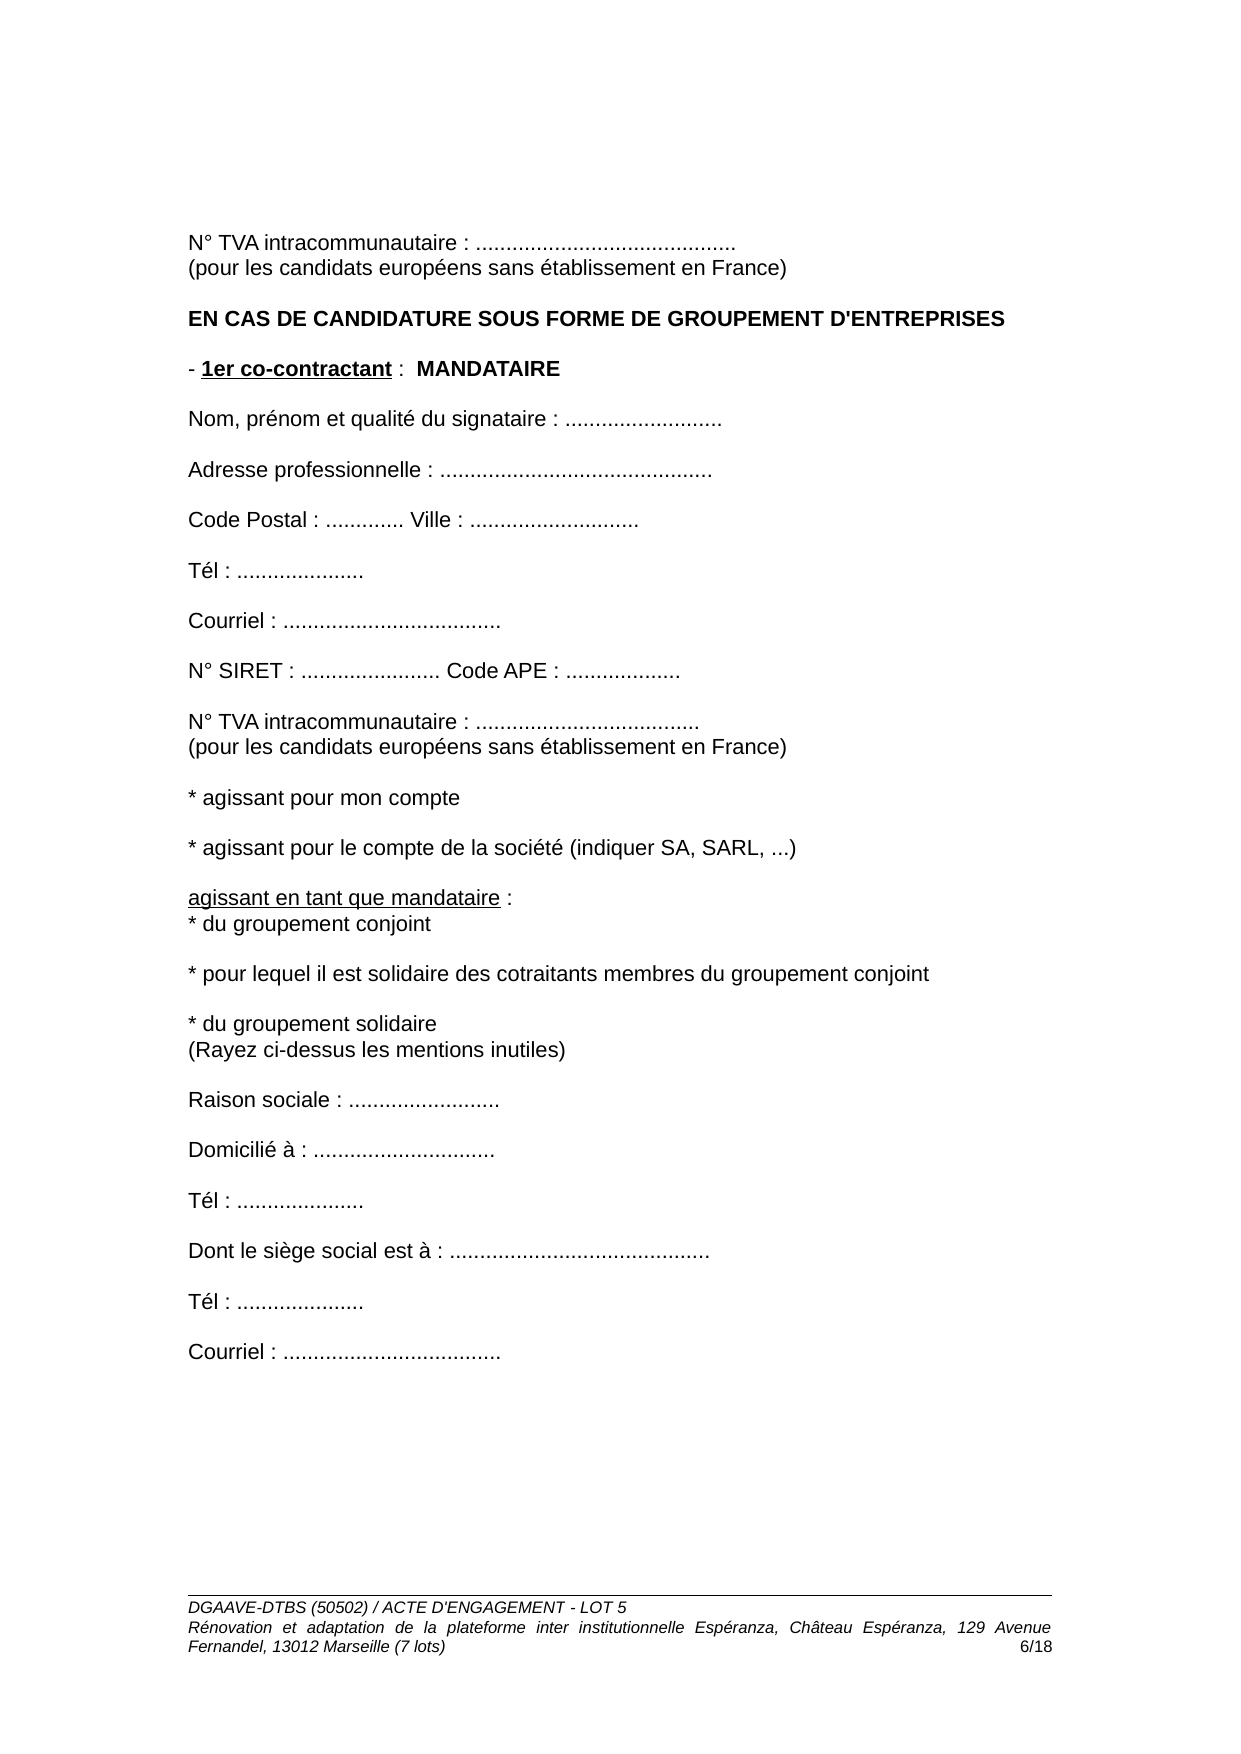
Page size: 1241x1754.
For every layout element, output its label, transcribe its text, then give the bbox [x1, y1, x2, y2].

text N° SIRET : ....................... Code APE : ................... [188, 658, 1052, 683]
text * du groupement solidaire [188, 1011, 1052, 1036]
text (pour les candidats européens sans établissement en France) [188, 255, 1052, 280]
text Domicilié à : .............................. [188, 1137, 1052, 1162]
text Raison sociale : ......................... [188, 1087, 1052, 1112]
text agissant en tant que mandataire : [188, 885, 1052, 910]
text Courriel : .................................... [188, 1339, 1052, 1364]
text Code Postal : ............. Ville : ............................ [188, 507, 1052, 532]
text Dont le siège social est à : ........................................... [188, 1238, 1052, 1263]
text N° TVA intracommunautaire : ........................................... [188, 230, 1052, 255]
text N° TVA intracommunautaire : ..................................... [188, 709, 1052, 734]
text (pour les candidats européens sans établissement en France) [188, 734, 1052, 759]
text - 1er co-contractant : MANDATAIRE [188, 356, 1052, 381]
text Tél : ..................... [188, 1288, 1052, 1314]
text Tél : ..................... [188, 557, 1052, 583]
text * pour lequel il est solidaire des cotraitants membres du groupement conjoint [188, 961, 1052, 986]
text Nom, prénom et qualité du signataire : .......................... [188, 406, 1052, 431]
text * agissant pour mon compte [188, 784, 1052, 809]
text (Rayez ci-dessus les mentions inutiles) [188, 1036, 1052, 1062]
text * du groupement conjoint [188, 910, 1052, 936]
text Courriel : .................................... [188, 608, 1052, 633]
text Tél : ..................... [188, 1188, 1052, 1213]
text EN CAS DE CANDIDATURE SOUS FORME DE GROUPEMENT D'ENTREPRISES [188, 305, 1052, 331]
text * agissant pour le compte de la société (indiquer SA, SARL, ...) [188, 835, 1052, 860]
text Adresse professionnelle : ............................................. [188, 457, 1052, 482]
